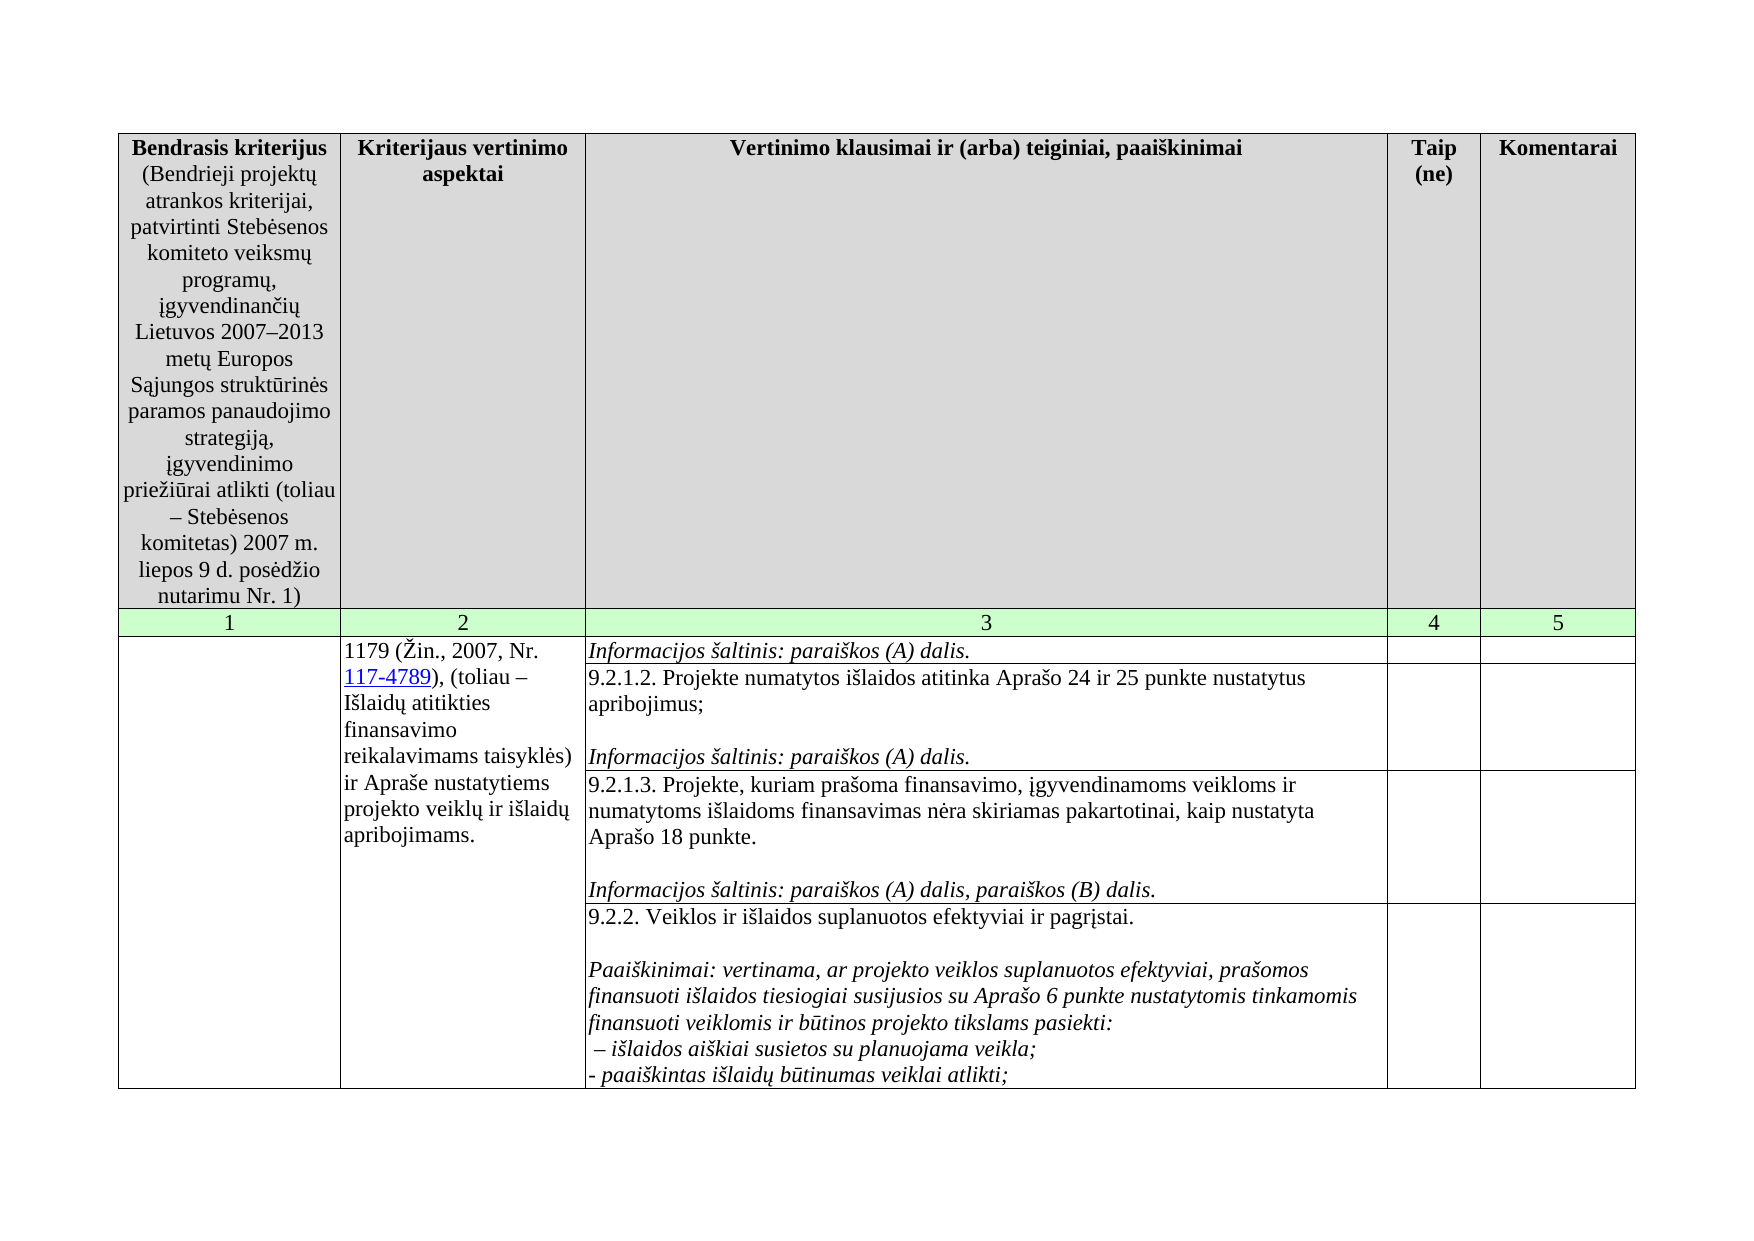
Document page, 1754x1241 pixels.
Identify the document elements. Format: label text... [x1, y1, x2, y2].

table_header Vertinimo klausimai ir (arba) teiginiai, paaiškinimai [586, 134, 1387, 608]
table_cell 9.2.2. Veiklos ir išlaidos suplanuotos efektyviai ir pagrįstai. Paaiškinimai: vertinama, ar projekto veiklos suplanuotos efektyviai, prašomos finansuoti išlaidos tiesiogiai susijusios su Aprašo 6 punkte nustatytomis tinkamomis finansuoti veiklomis ir būtinos projekto tikslams pasiekti: – išlaidos aiškiai susietos su planuojama veikla; - paaiškintas išlaidų būtinumas veiklai atlikti; [586, 904, 1387, 1088]
table_header Komentarai [1481, 134, 1635, 608]
table_cell 5 [1481, 609, 1635, 636]
table_cell [1388, 771, 1480, 902]
table_header Kriterijaus vertinimo aspektai [341, 134, 585, 608]
table_cell [1481, 904, 1635, 1088]
table_cell [1388, 664, 1480, 769]
table_cell 1 [119, 609, 340, 636]
table_cell [1481, 664, 1635, 769]
table_cell Informacijos šaltinis: paraiškos (A) dalis. [586, 637, 1387, 663]
table_cell 3 [586, 609, 1387, 636]
table_cell 4 [1388, 609, 1480, 636]
table_cell 1179 (Žin., 2007, Nr. 117-4789), (toliau – Išlaidų atitikties finansavimo reikalavimams taisyklės) ir Apraše nustatytiems projekto veiklų ir išlaidų apribojimams. [341, 637, 585, 1088]
table_header Taip (ne) [1388, 134, 1480, 608]
table_cell [1481, 637, 1635, 663]
table_cell [1481, 771, 1635, 902]
table_cell 2 [341, 609, 585, 636]
table_header Bendrasis kriterijus (Bendrieji projektų atrankos kriterijai, patvirtinti Stebėsenos komiteto veiksmų programų, įgyvendinančių Lietuvos 2007–2013 metų Europos Sąjungos struktūrinės paramos panaudojimo strategiją, įgyvendinimo priežiūrai atlikti (toliau – Stebėsenos komitetas) 2007 m. liepos 9 d. posėdžio nutarimu Nr. 1) [119, 134, 340, 608]
table_cell [119, 637, 340, 1088]
table_cell [1388, 904, 1480, 1088]
table_cell [1388, 637, 1480, 663]
table_cell 9.2.1.2. Projekte numatytos išlaidos atitinka Aprašo 24 ir 25 punkte nustatytus apribojimus; Informacijos šaltinis: paraiškos (A) dalis. [586, 664, 1387, 769]
table_cell 9.2.1.3. Projekte, kuriam prašoma finansavimo, įgyvendinamoms veikloms ir numatytoms išlaidoms finansavimas nėra skiriamas pakartotinai, kaip nustatyta Aprašo 18 punkte. Informacijos šaltinis: paraiškos (A) dalis, paraiškos (B) dalis. [586, 771, 1387, 902]
